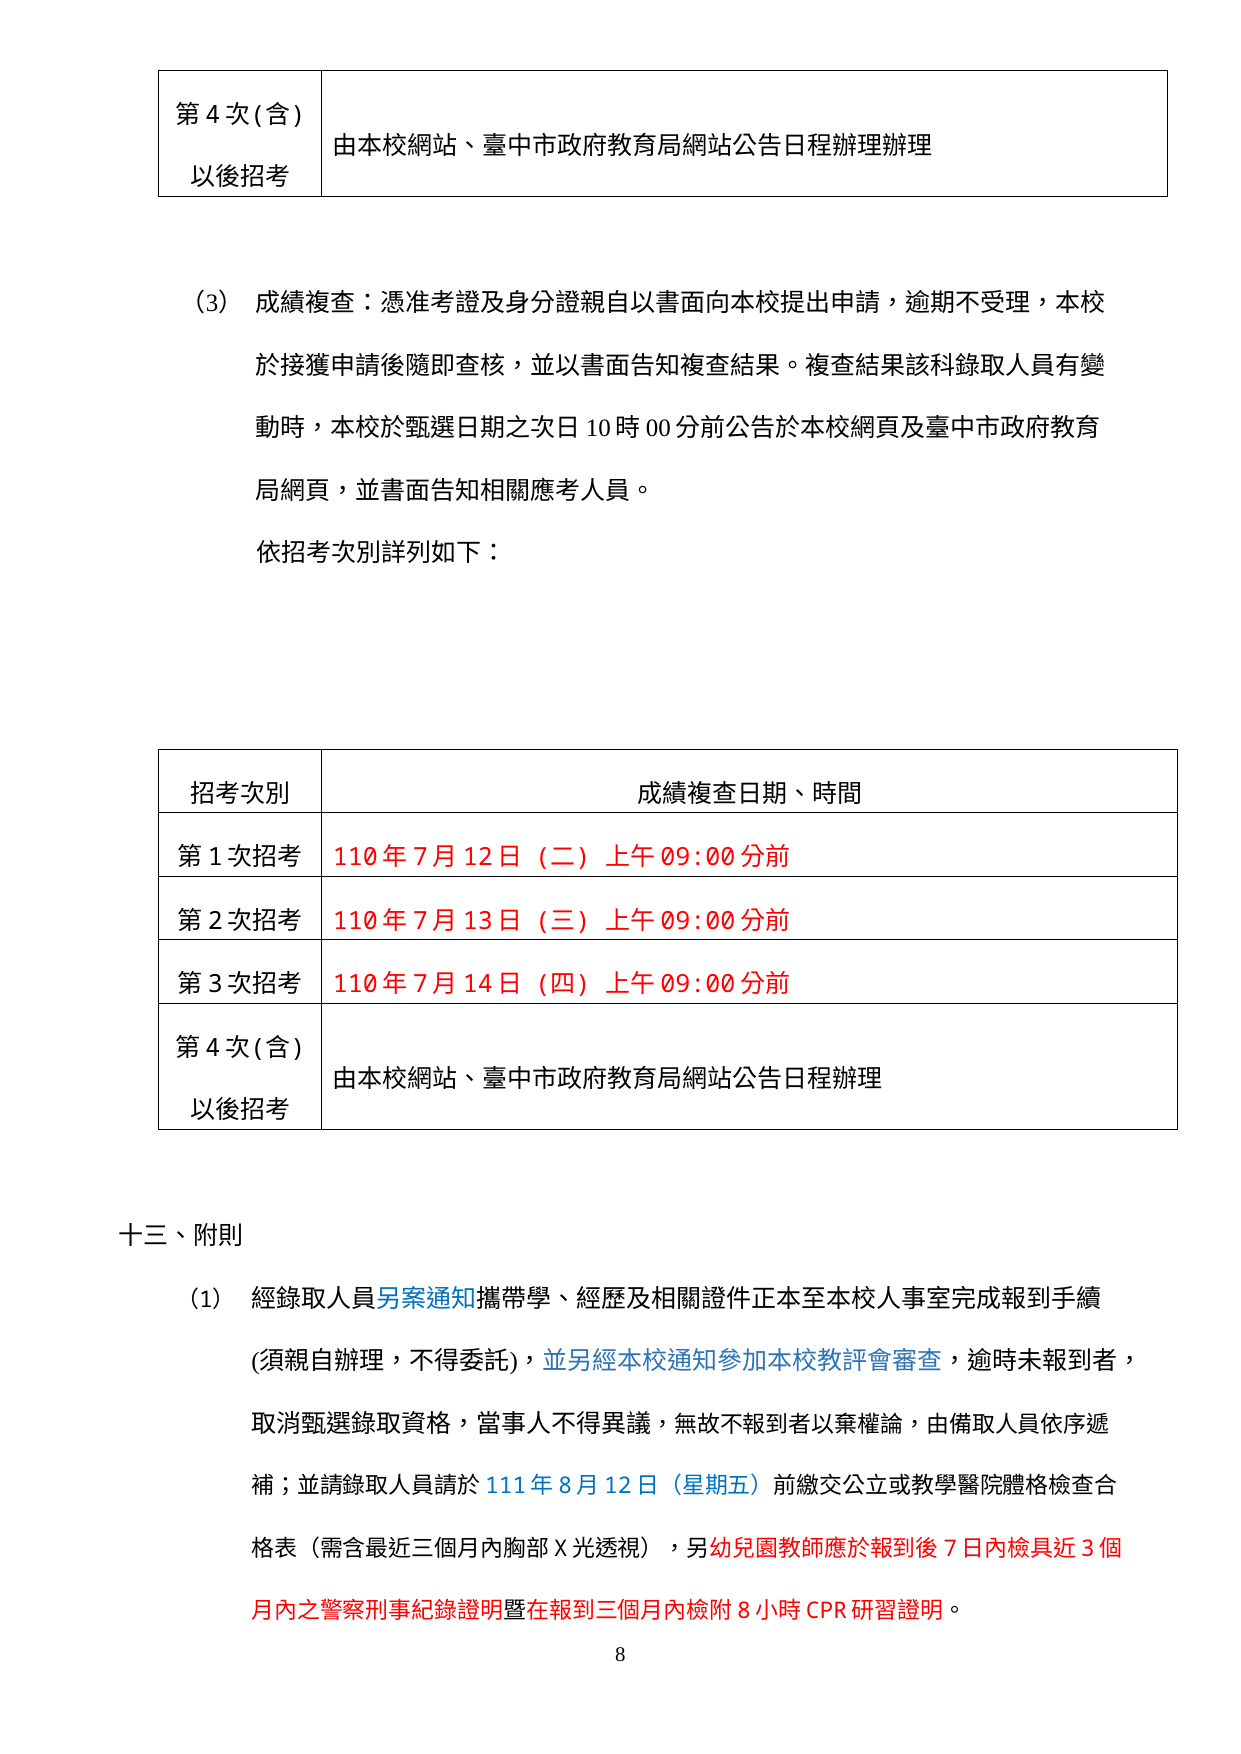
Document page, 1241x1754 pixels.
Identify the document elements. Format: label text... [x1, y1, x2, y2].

list 成績複查：憑准考證及身分證親自以書面向本校提出申請，逾期不受理，本校於接獲申請後隨即查核，並以書面告知複查結果。複查結果該科錄取人員有變動時，本校於甄選日期之次日10時00分前公告於本校網頁及臺中市政府教育局網頁，並書面告知相關應考人員。 [181, 259, 1122, 509]
table_cell 110年7月12日 (二) 上午09:00分前 [322, 813, 1177, 876]
text 依招考次別詳列如下： [256, 509, 1122, 572]
table_cell 第4次(含)以後招考 [159, 71, 321, 196]
table_cell 第1次招考 [159, 813, 321, 876]
table_header 招考次別 [159, 750, 321, 812]
table_cell 110年7月14日 (四) 上午09:00分前 [322, 940, 1177, 1003]
table_header 成績複查日期、時間 [322, 750, 1177, 812]
table_cell 第4次(含)以後招考 [159, 1004, 321, 1129]
table_cell 第3次招考 [159, 940, 321, 1003]
text 十三、附則 [118, 1192, 1122, 1255]
list 經錄取人員另案通知攜帶學、經歷及相關證件正本至本校人事室完成報到手續(須親自辦理，不得委託)，並另經本校通知參加本校教評會審查，逾時未報到者，取消甄選錄取資格，當事人不得異議，無故不報到者以棄權論，由備取人員依序遞補；並請錄取人員請於111年8月12日（星期五）前繳交公立或教學醫院體格檢查合格表（需含最近三個月內胸部X光透視），另幼兒園教師應於報到後7日內檢具近3個月內之警察刑事紀錄證明暨在報到三個月內檢附8小時CPR研習證明。 [176, 1255, 1122, 1630]
table_cell 第2次招考 [159, 877, 321, 939]
table_cell 由本校網站、臺中市政府教育局網站公告日程辦理辦理 [322, 71, 1167, 196]
table_cell 110年7月13日 (三) 上午09:00分前 [322, 877, 1177, 939]
table_cell 由本校網站、臺中市政府教育局網站公告日程辦理 [322, 1004, 1177, 1129]
